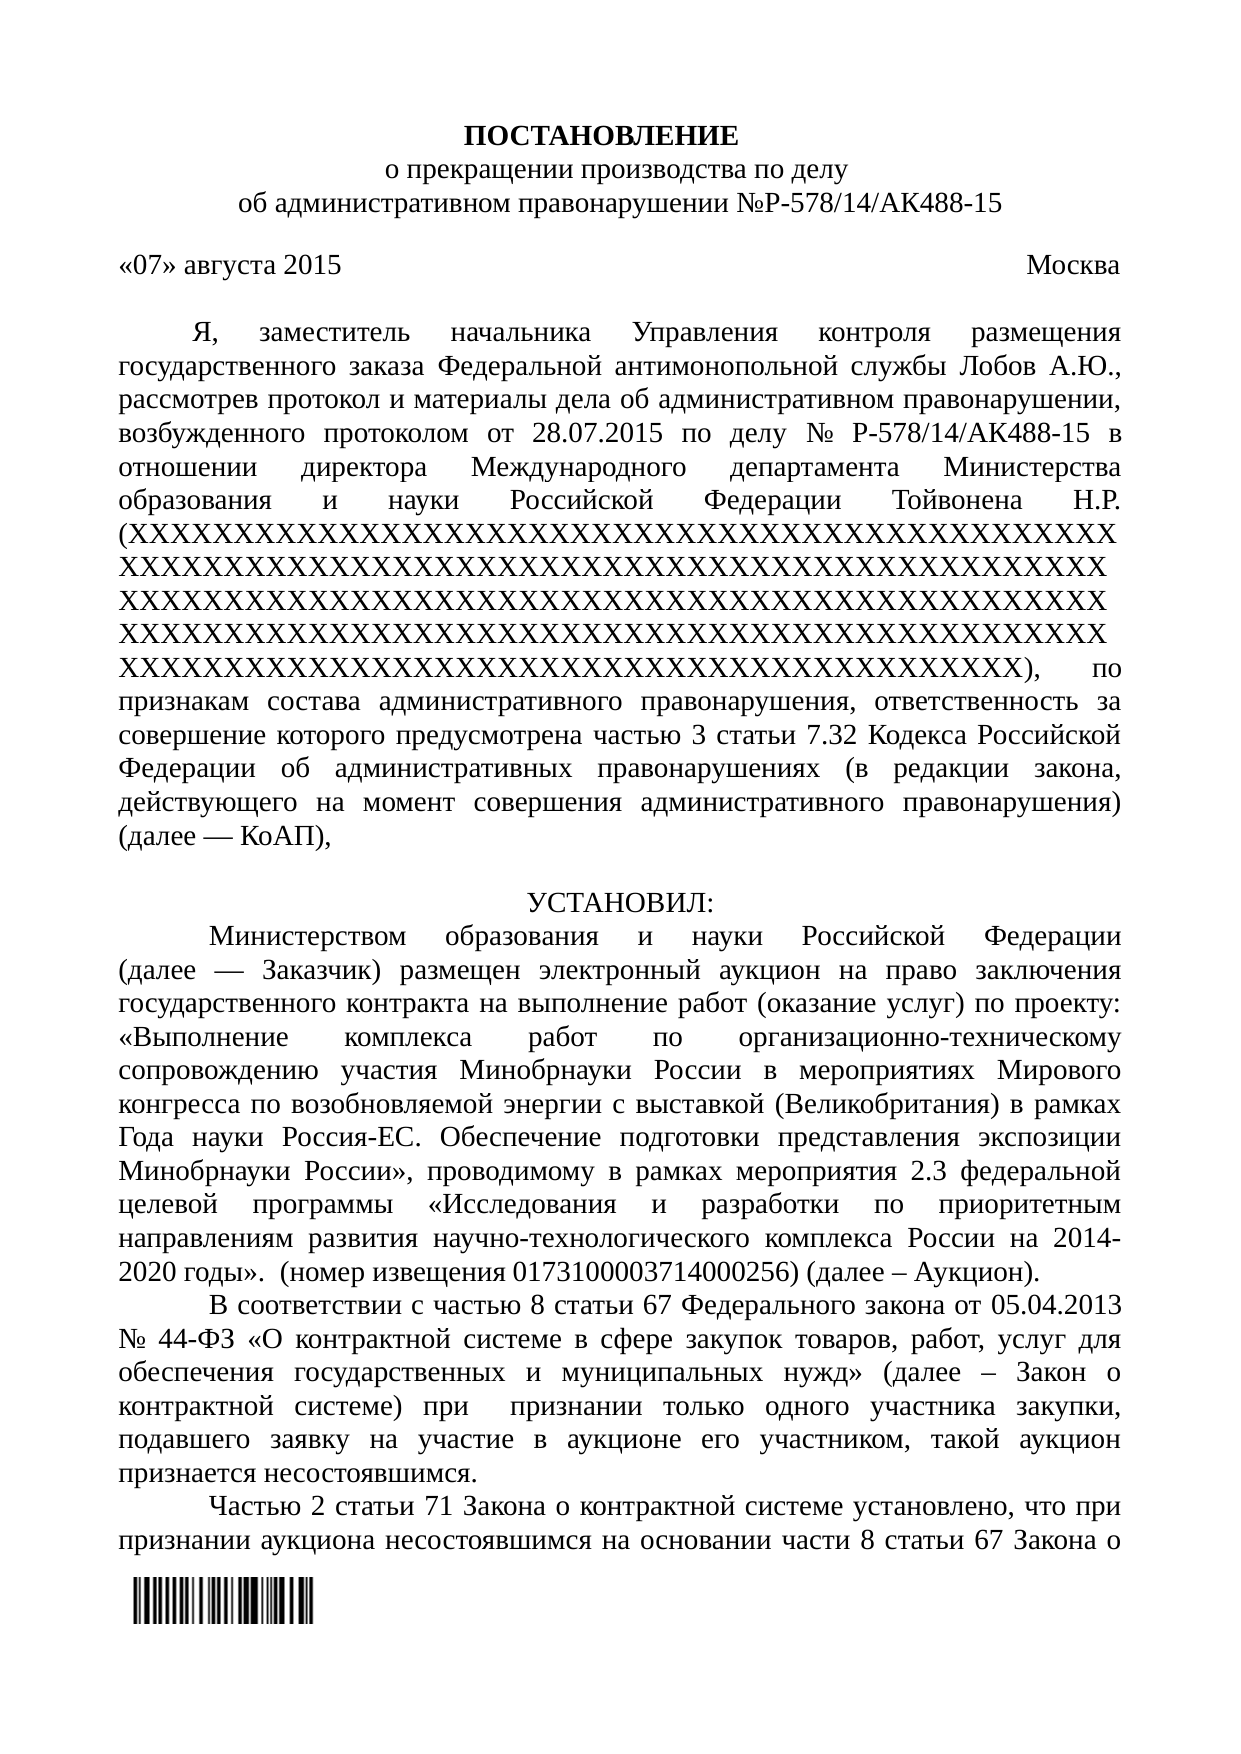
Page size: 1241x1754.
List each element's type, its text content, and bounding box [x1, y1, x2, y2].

picture [118, 1577, 331, 1624]
text В соответствии с частью 8 статьи 67 Федерального закона от 05.04.2013 № 44-ФЗ «О контрактной системе в сфере закупок товаров, работ, услуг для обеспечения государственных и муниципальных нужд» (далее – Закон о контрактной системе) при признании только одного участника закупки, подавшего заявку на участие в аукционе его участником, такой аукцион признается несостоявшимся. [118, 1287, 1122, 1488]
text об административном правонарушении №Р-578/14/АК488-15 [118, 185, 1122, 219]
text о прекращении производства по делу [118, 152, 1122, 185]
text «07» августа 2015 Москва [118, 247, 1122, 281]
text Я, заместитель начальника Управления контроля размещения государственного заказа Федеральной антимонопольной службы Лобов А.Ю., рассмотрев протокол и материалы дела об административном правонарушении, возбужденного протоколом от 28.07.2015 по делу № Р-578/14/АК488-15 в отношении директора Международного департамента Министерства образования и науки Российской Федерации Тойвонена Н.Р. (XXXXXXXXXXXXXXXXXXXXXXXXXXXXXXXXXXXXXXXXXXXXXXXXXXXXXXXXXXXXXXXXXXXXXXXXXXXXXXXXXXXXXXXXXXXXXXXXXXXXXXXXXXXXXXXXXXXXXXXXXXXXXXXXXXXXXXXXXXXXXXXXXXXXXXXXXXXXXXXXXXXXXXXXXXXXXXXXXXXXXXXXXXXXXXXXXXXXXXXXXXXXXXXXXXXXXXXXXXXXXXXXXXXXXXX), по признакам состава административного правонарушения, ответственность за совершение которого предусмотрена частью 3 статьи 7.32 Кодекса Российской Федерации об административных правонарушениях (в редакции закона, действующего на момент совершения административного правонарушения) (далее — КоАП), [118, 314, 1122, 851]
text Частью 2 статьи 71 Закона о контрактной системе установлено, что при признании аукциона несостоявшимся на основании части 8 статьи 67 Закона о [118, 1488, 1122, 1556]
text Министерством образования и науки Российской Федерации (далее — Заказчик) размещен электронный аукцион на право заключения государственного контракта на выполнение работ (оказание услуг) по проекту: «Выполнение комплекса работ по организационно-техническому сопровождению участия Минобрнауки России в мероприятиях Мирового конгресса по возобновляемой энергии с выставкой (Великобритания) в рамках Года науки Россия-ЕС. Обеспечение подготовки представления экспозиции Минобрнауки России», проводимому в рамках мероприятия 2.3 федеральной целевой программы «Исследования и разработки по приоритетным направлениям развития научно-технологического комплекса России на 2014-2020 годы». (номер извещения 0173100003714000256) (далее – Аукцион). [118, 918, 1122, 1287]
text УСТАНОВИЛ: [118, 885, 1122, 918]
text ПОСТАНОВЛЕНИЕ [118, 118, 1078, 152]
